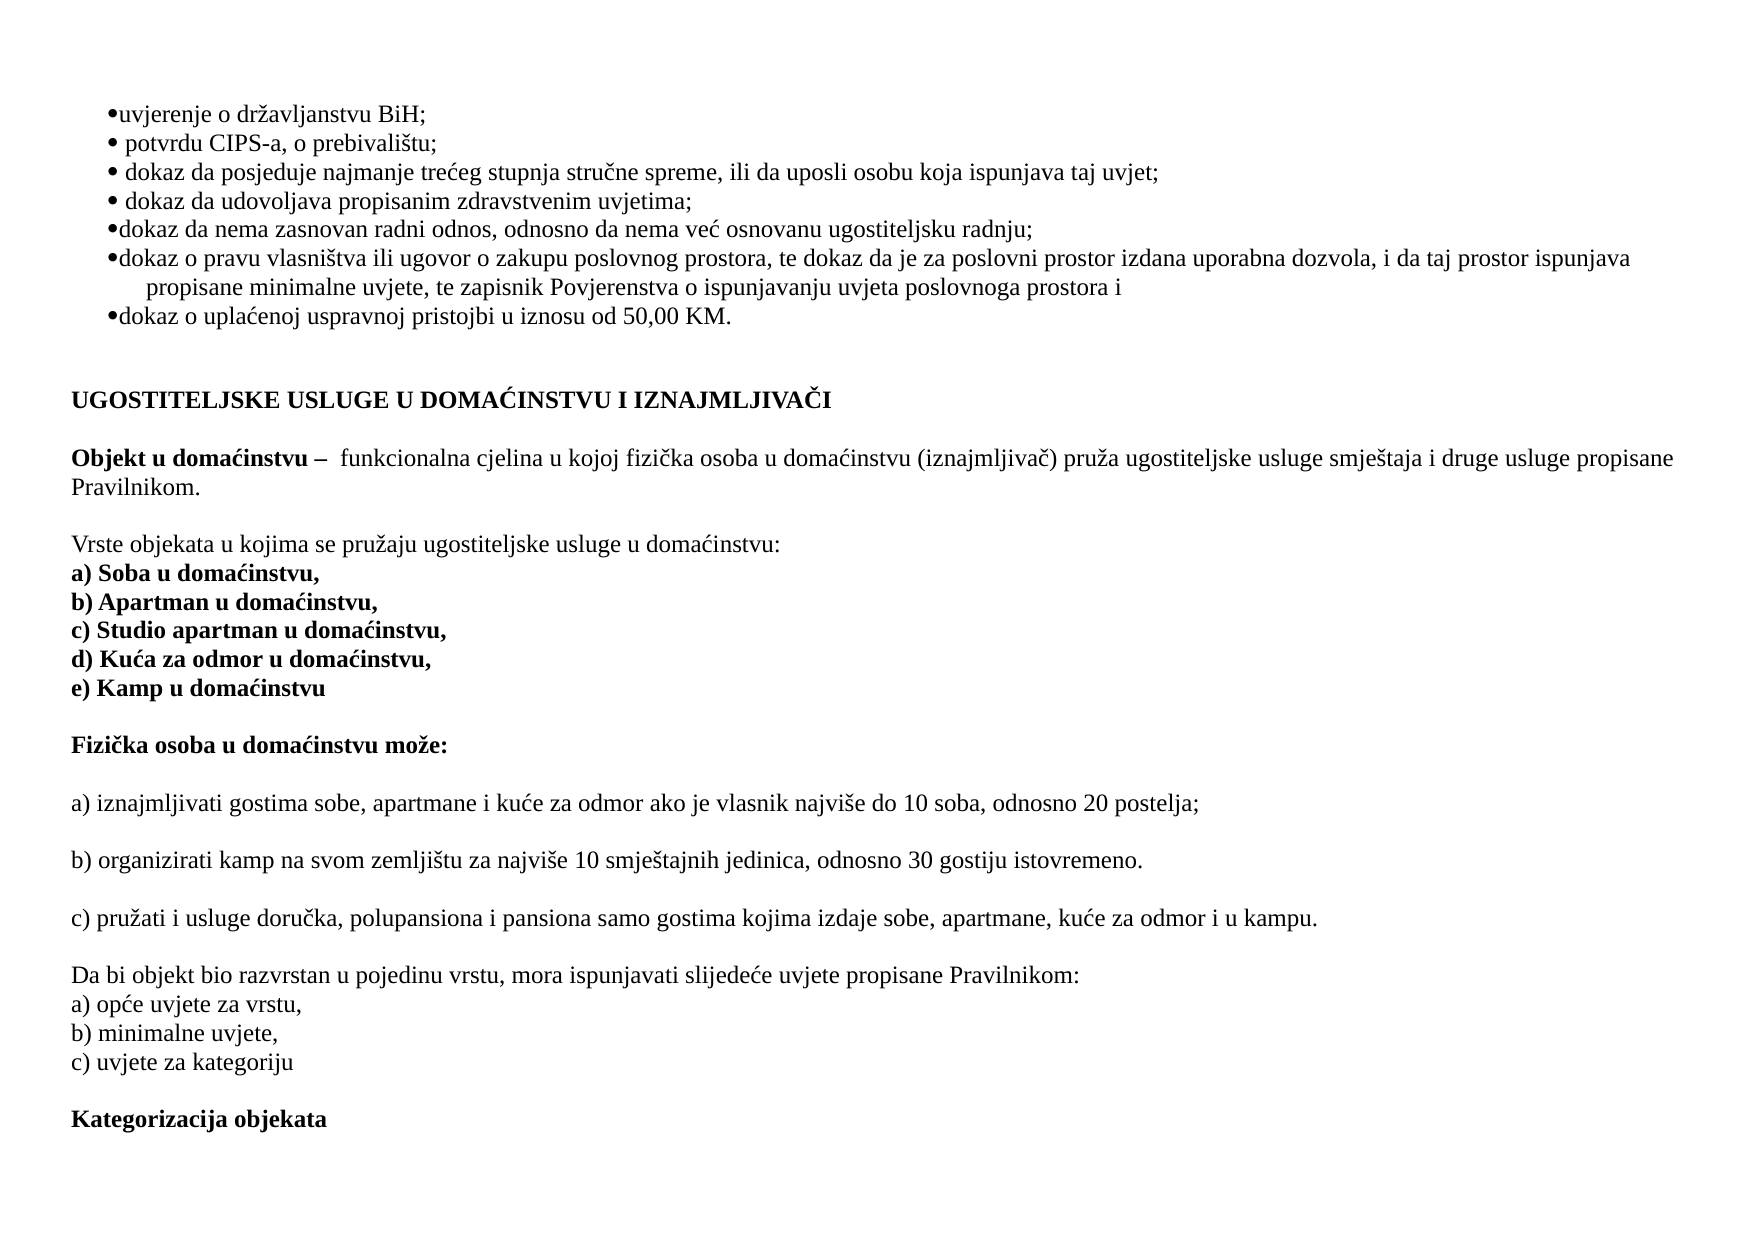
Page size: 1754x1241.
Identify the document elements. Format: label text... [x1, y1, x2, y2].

text d) Kuća za odmor u domaćinstvu, [71, 644, 1683, 673]
text b) Apartman u domaćinstvu, [71, 587, 1683, 615]
text Kategorizacija objekata [71, 1104, 1683, 1133]
text a) opće uvjete za vrstu, [71, 989, 1683, 1018]
list dokaz o uplaćenoj uspravnoj pristojbi u iznosu od 50,00 KM. [108, 301, 1683, 329]
text Fizička osoba u domaćinstvu može: [71, 730, 1683, 759]
text c) uvjete za kategoriju [71, 1047, 1683, 1075]
text Vrste objekata u kojima se pružaju ugostiteljske usluge u domaćinstvu: [71, 529, 1683, 558]
text a) Soba u domaćinstvu, [71, 558, 1683, 587]
list dokaz da nema zasnovan radni odnos, odnosno da nema već osnovanu ugostiteljsku radnju; [108, 214, 1683, 243]
text b) minimalne uvjete, [71, 1018, 1683, 1047]
text c) pružati i usluge doručka, polupansiona i pansiona samo gostima kojima izdaje sobe, apartmane, kuće za odmor i u kampu. [71, 903, 1683, 932]
list dokaz o pravu vlasništva ili ugovor o zakupu poslovnog prostora, te dokaz da je za poslovni prostor izdana uporabna dozvola, i da taj prostor ispunjava propisane minimalne uvjete, te zapisnik Povjerenstva o ispunjavanju uvjeta poslovnoga prostora i [108, 243, 1683, 301]
list dokaz da posjeduje najmanje trećeg stupnja stručne spreme, ili da uposli osobu koja ispunjava taj uvjet; [108, 157, 1683, 186]
text b) organizirati kamp na svom zemljištu za najviše 10 smještajnih jedinica, odnosno 30 gostiju istovremeno. [71, 845, 1683, 874]
list uvjerenje o državljanstvu BiH; [108, 99, 1683, 128]
text a) iznajmljivati gostima sobe, apartmane i kuće za odmor ako je vlasnik najviše do 10 soba, odnosno 20 postelja; [71, 788, 1683, 817]
list potvrdu CIPS-a, o prebivalištu; [108, 128, 1683, 157]
text UGOSTITELJSKE USLUGE U DOMAĆINSTVU I IZNAJMLJIVAČI [71, 385, 1683, 414]
text Objekt u domaćinstvu – funkcionalna cjelina u kojoj fizička osoba u domaćinstvu (iznajmljivač) pruža ugostiteljske usluge smještaja i druge usluge propisane Pravilnikom. [71, 443, 1683, 500]
list dokaz da udovoljava propisanim zdravstvenim uvjetima; [108, 186, 1683, 214]
text c) Studio apartman u domaćinstvu, [71, 615, 1683, 644]
text e) Kamp u domaćinstvu [71, 673, 1683, 702]
text Da bi objekt bio razvrstan u pojedinu vrstu, mora ispunjavati slijedeće uvjete propisane Pravilnikom: [71, 960, 1683, 989]
